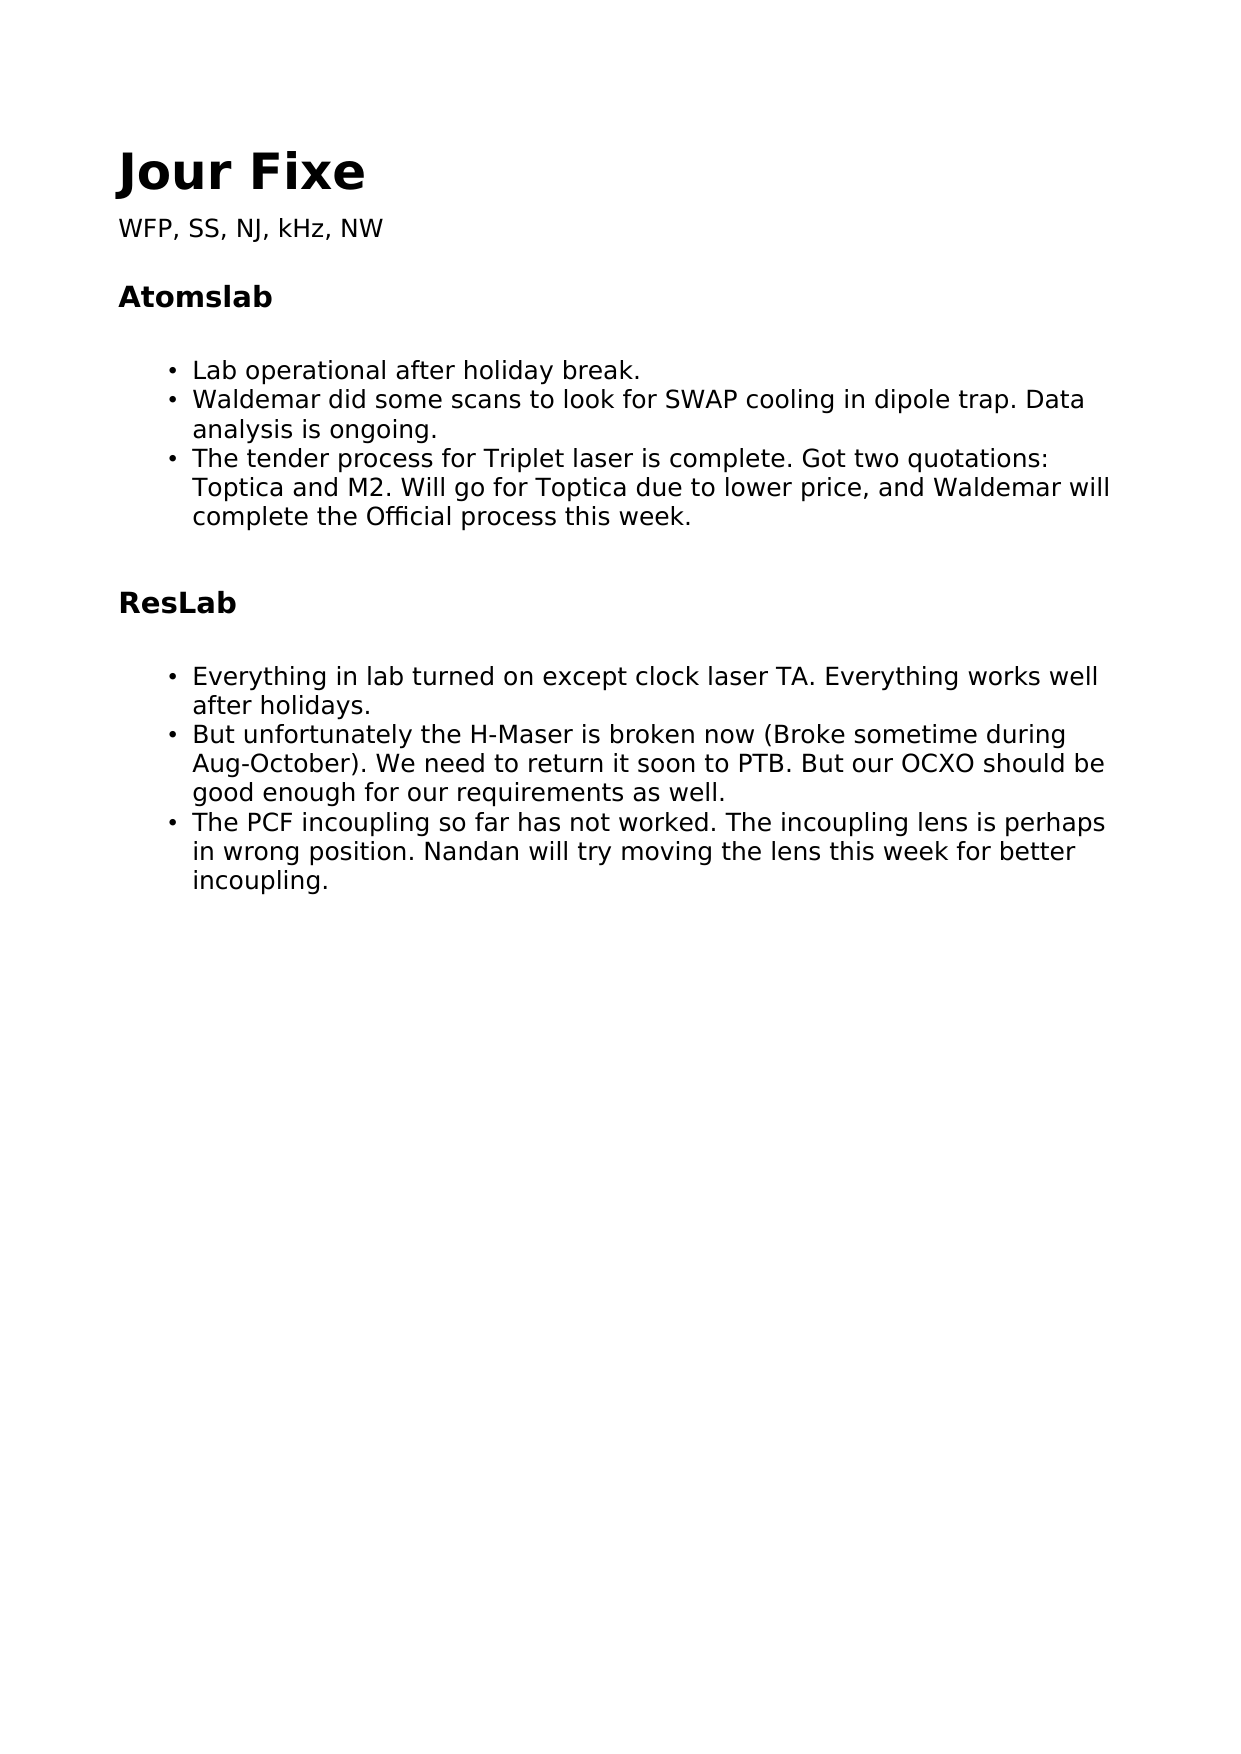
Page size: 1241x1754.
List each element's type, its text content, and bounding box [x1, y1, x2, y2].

subtitle ResLab [118, 586, 1122, 620]
list Everything in lab turned on except clock laser TA. Everything works well after holidays. [177, 662, 1122, 720]
list But unfortunately the H-Maser is broken now (Broke sometime during Aug-October). We need to return it soon to PTB. But our OCXO should be good enough for our requirements as well. [177, 720, 1122, 808]
text WFP, SS, NJ, kHz, NW [118, 214, 1122, 243]
list Lab operational after holiday break. [177, 356, 1122, 386]
subtitle Atomslab [118, 281, 1122, 314]
list The tender process for Triplet laser is complete. Got two quotations: Toptica and M2. Will go for Toptica due to lower price, and Waldemar will complete the Official process this week. [177, 444, 1122, 531]
list Waldemar did some scans to look for SWAP cooling in dipole trap. Data analysis is ongoing. [177, 386, 1122, 444]
subtitle Jour Fixe [118, 143, 1122, 201]
list The PCF incoupling so far has not worked. The incoupling lens is perhaps in wrong position. Nandan will try moving the lens this week for better incoupling. [177, 808, 1122, 895]
